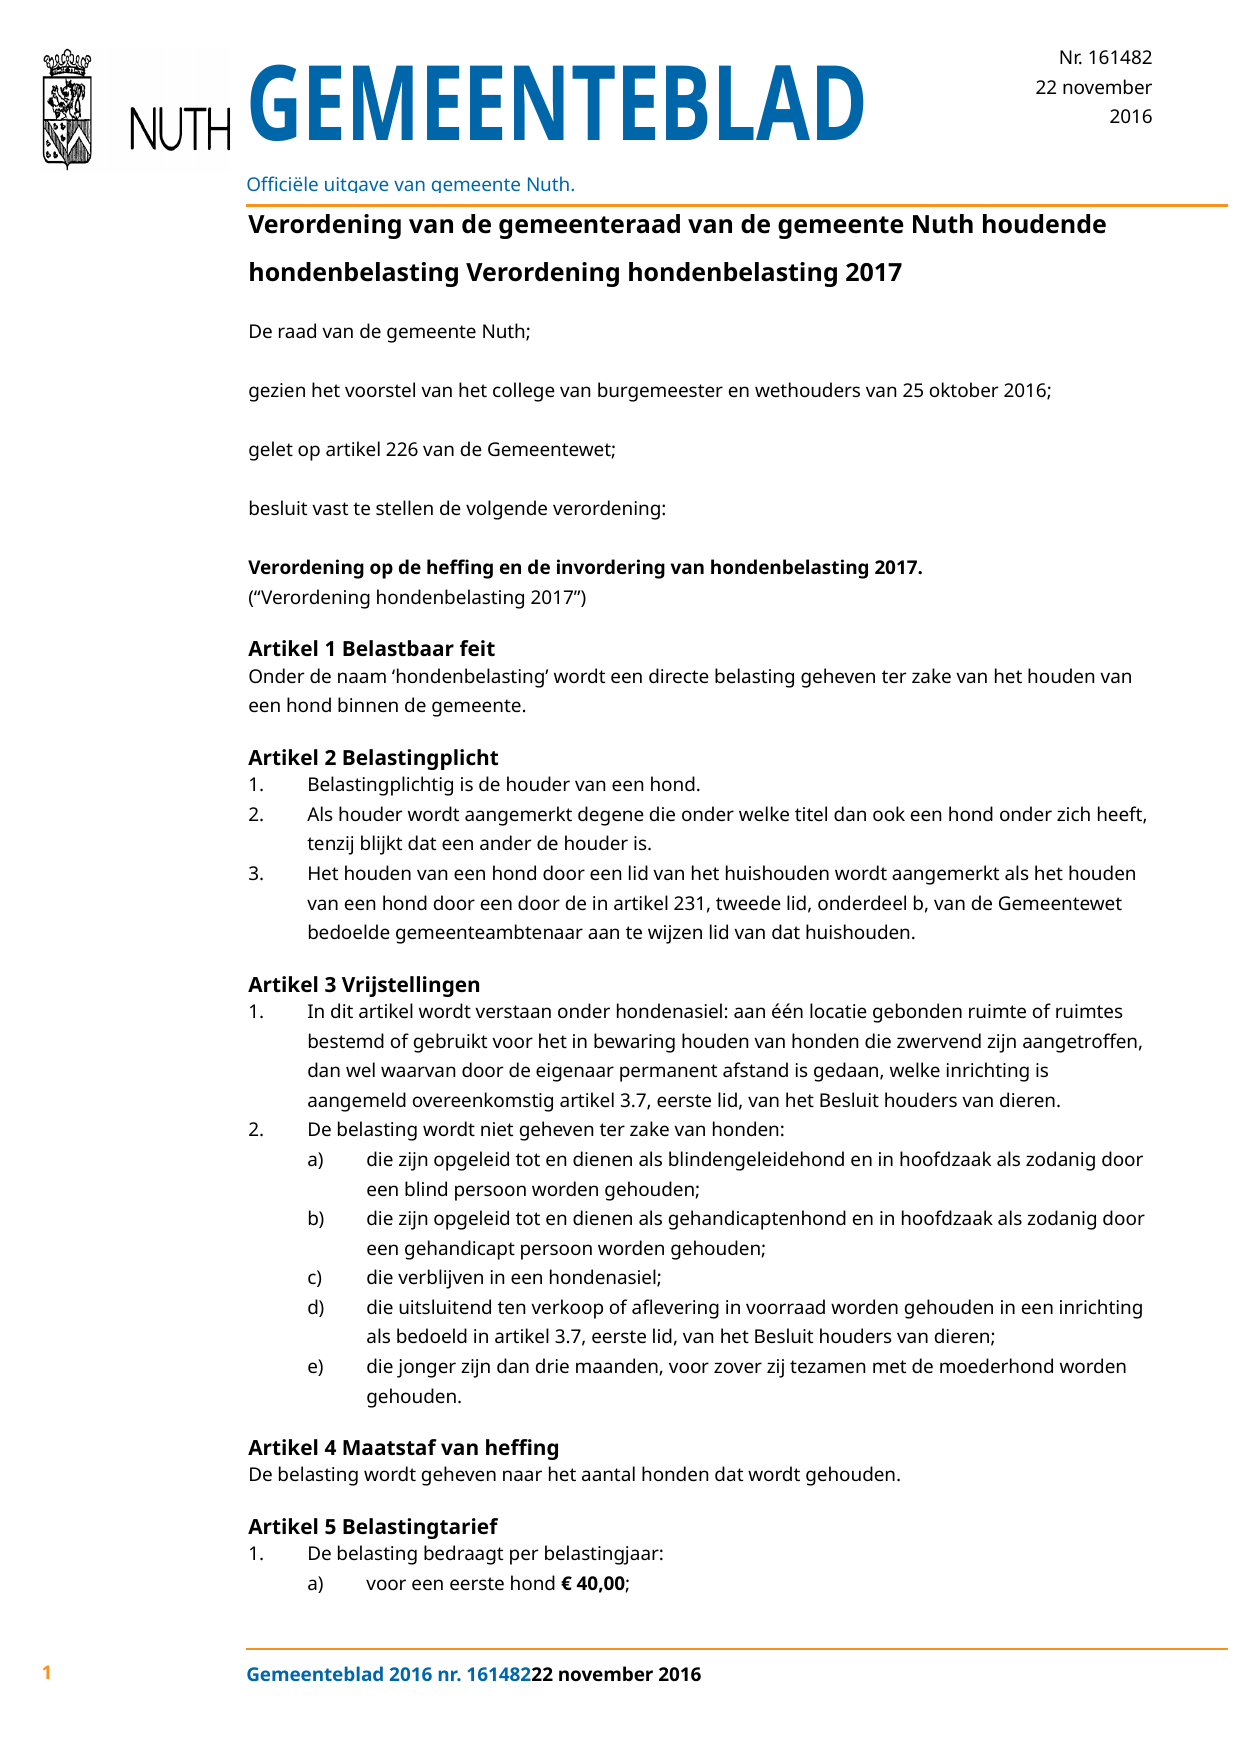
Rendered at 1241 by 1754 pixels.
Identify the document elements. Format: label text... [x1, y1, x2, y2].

list die uitsluitend ten verkoop of aflevering in voorraad worden gehouden in een inrichting als bedoeld in artikel 3.7, eerste lid, van het Besluit houders van dieren; [307, 1294, 1152, 1349]
text Verordening op de heffing en de invordering van hondenbelasting 2017. [248, 554, 1152, 580]
text De raad van de gemeente Nuth; [248, 318, 1152, 344]
list In dit artikel wordt verstaan onder hondenasiel: aan één locatie gebonden ruimte of ruimtes bestemd of gebruikt voor het in bewaring houden van honden die zwervend zijn aangetroffen, dan wel waarvan door de eigenaar permanent afstand is gedaan, welke inrichting is aangemeld overeenkomstig artikel 3.7, eerste lid, van het Besluit houders van dieren. [248, 998, 1152, 1113]
list die verblijven in een hondenasiel; [307, 1264, 1152, 1290]
list De belasting bedraagt per belastingjaar: [248, 1541, 1152, 1566]
text (“Verordening hondenbelasting 2017”) [248, 584, 1152, 610]
picture [41, 47, 231, 172]
text Artikel 5 Belastingtarief [248, 1512, 1152, 1541]
list Als houder wordt aangemerkt degene die onder welke titel dan ook een hond onder zich heeft, tenzij blijkt dat een ander de houder is. [248, 801, 1152, 856]
text Artikel 1 Belastbaar feit [248, 634, 1152, 663]
text De belasting wordt geheven naar het aantal honden dat wordt gehouden. [248, 1462, 1152, 1487]
list Belastingplichtig is de houder van een hond. [248, 771, 1152, 797]
text besluit vast te stellen de volgende verordening: [248, 495, 1152, 521]
text Onder de naam ‘hondenbelasting’ wordt een directe belasting geheven ter zake van het houden van een hond binnen de gemeente. [248, 663, 1152, 718]
text gezien het voorstel van het college van burgemeester en wethouders van 25 oktober 2016; [248, 377, 1152, 403]
text gelet op artikel 226 van de Gemeentewet; [248, 436, 1152, 462]
text Artikel 2 Belastingplicht [248, 743, 1152, 771]
list die zijn opgeleid tot en dienen als blindengeleidehond en in hoofdzaak als zodanig door een blind persoon worden gehouden; [307, 1146, 1152, 1201]
list voor een eerste hond € 40,00; [307, 1570, 1152, 1596]
text Artikel 4 Maatstaf van heffing [248, 1433, 1152, 1462]
list die zijn opgeleid tot en dienen als gehandicaptenhond en in hoofdzaak als zodanig door een gehandicapt persoon worden gehouden; [307, 1205, 1152, 1261]
text Verordening van de gemeenteraad van de gemeente Nuth houdende hondenbelasting Verordening hondenbelasting 2017 [248, 207, 1152, 288]
list die jonger zijn dan drie maanden, voor zover zij tezamen met de moederhond worden gehouden. [307, 1353, 1152, 1408]
text Artikel 3 Vrijstellingen [248, 970, 1152, 998]
list Het houden van een hond door een lid van het huishouden wordt aangemerkt als het houden van een hond door een door de in artikel 231, tweede lid, onderdeel b, van de Gemeentewet bedoelde gemeenteambtenaar aan te wijzen lid van dat huishouden. [248, 860, 1152, 945]
list De belasting wordt niet geheven ter zake van honden: [248, 1117, 1152, 1142]
